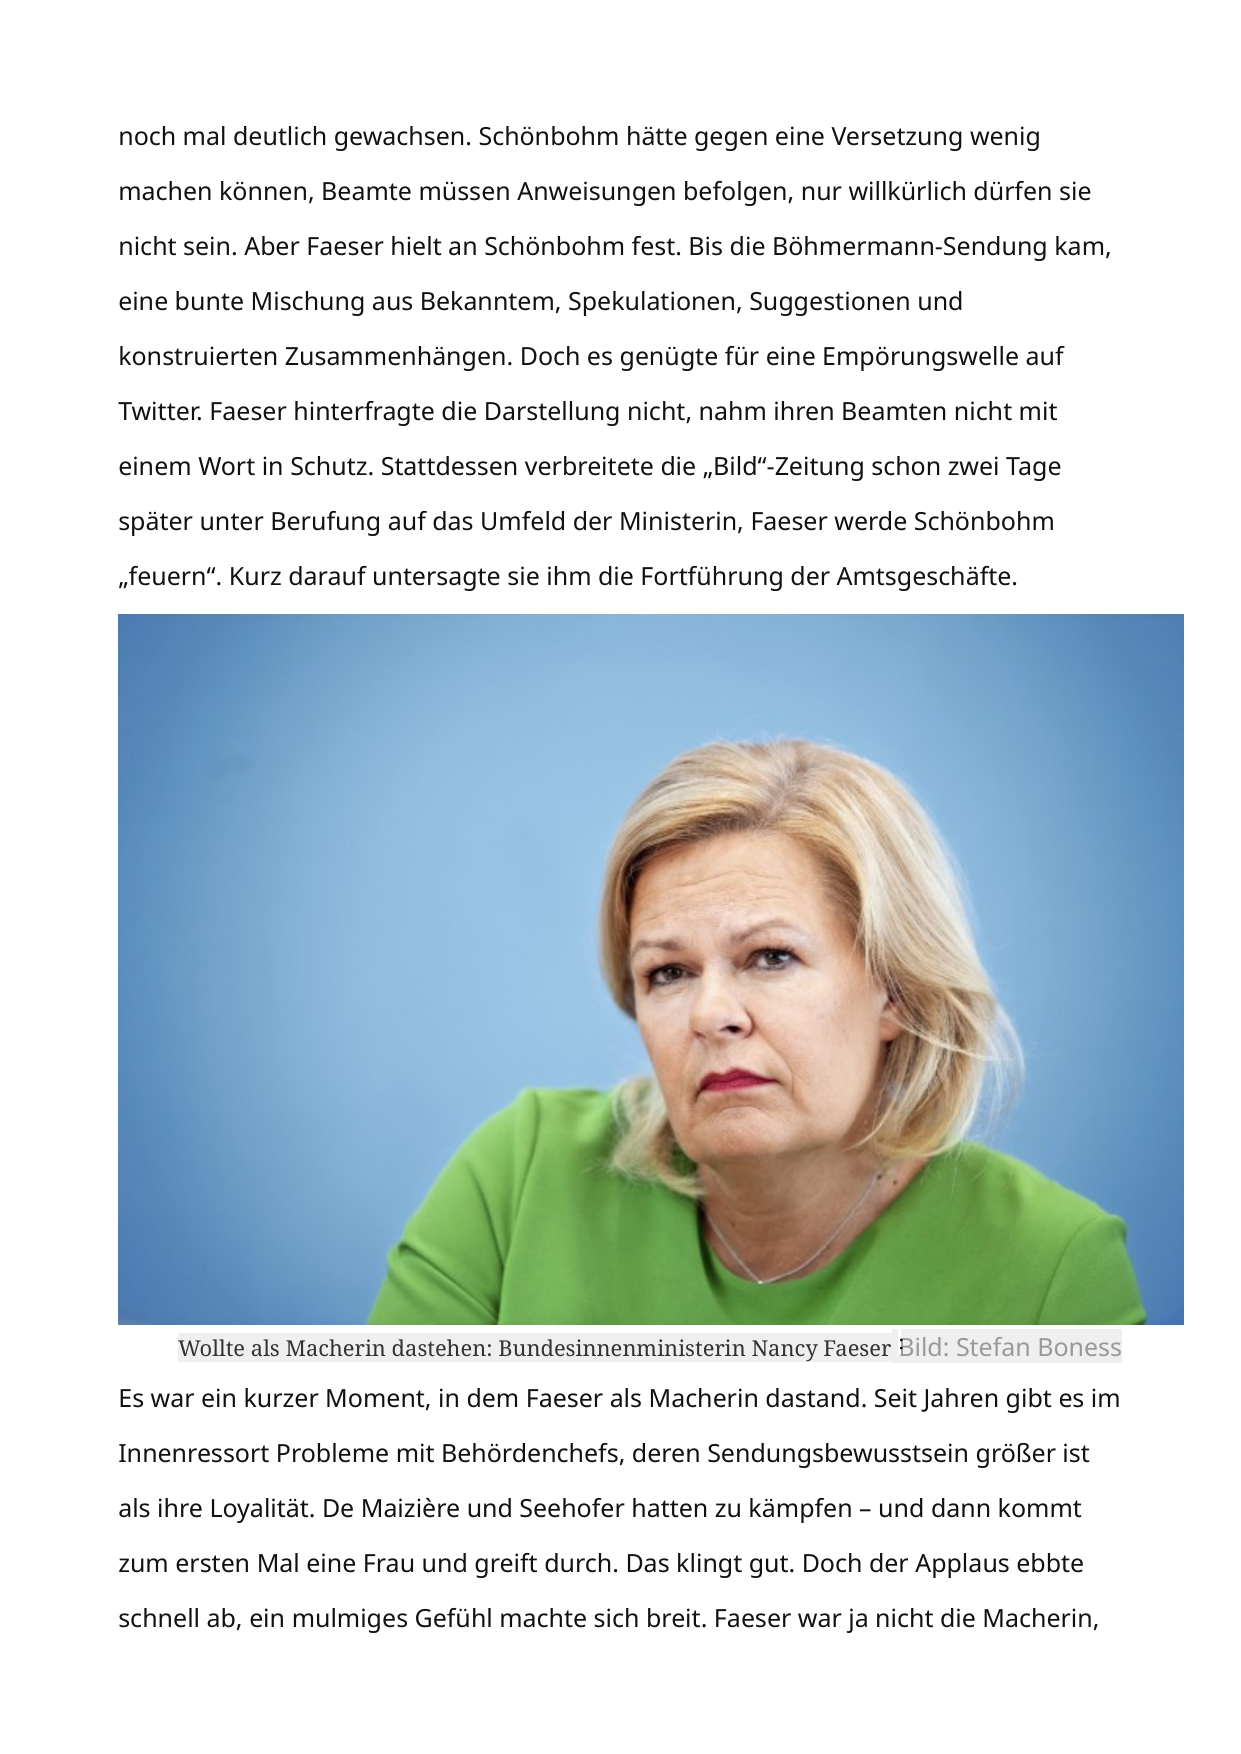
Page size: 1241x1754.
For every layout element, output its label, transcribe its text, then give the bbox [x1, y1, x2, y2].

picture [118, 614, 1184, 1325]
text Wollte als Macherin dastehen: Bundesinnenministerin Nancy Faeser Bild: Stefan Boness [118, 1329, 1122, 1363]
text Es war ein kurzer Moment, in dem Faeser als Macherin dastand. Seit Jahren gibt es im Innenressort Probleme mit Behördenchefs, deren Sendungsbewusstsein größer ist als ihre Loyalität. De Maizière und Seehofer hatten zu kämpfen – und dann kommt zum ersten Mal eine Frau und greift durch. Das klingt gut. Doch der Applaus ebbte schnell ab, ein mulmiges Gefühl machte sich breit. Faeser war ja nicht die Macherin, [118, 1380, 1122, 1635]
text noch mal deutlich gewachsen. Schönbohm hätte gegen eine Versetzung wenig machen können, Beamte müssen Anweisungen befolgen, nur willkürlich dürfen sie nicht sein. Aber Faeser hielt an Schönbohm fest. Bis die Böhmermann-Sendung kam, eine bunte Mischung aus Bekanntem, Spekulationen, Suggestionen und konstruierten Zusammenhängen. Doch es genügte für eine Empörungswelle auf Twitter. Faeser hinterfragte die Darstellung nicht, nahm ihren Beamten nicht mit einem Wort in Schutz. Stattdessen verbreitete die „Bild“-Zeitung schon zwei Tage später unter Berufung auf das Umfeld der Ministerin, Faeser werde Schönbohm „feuern“. Kurz darauf untersagte sie ihm die Fortführung der Amtsgeschäfte. [118, 118, 1122, 593]
